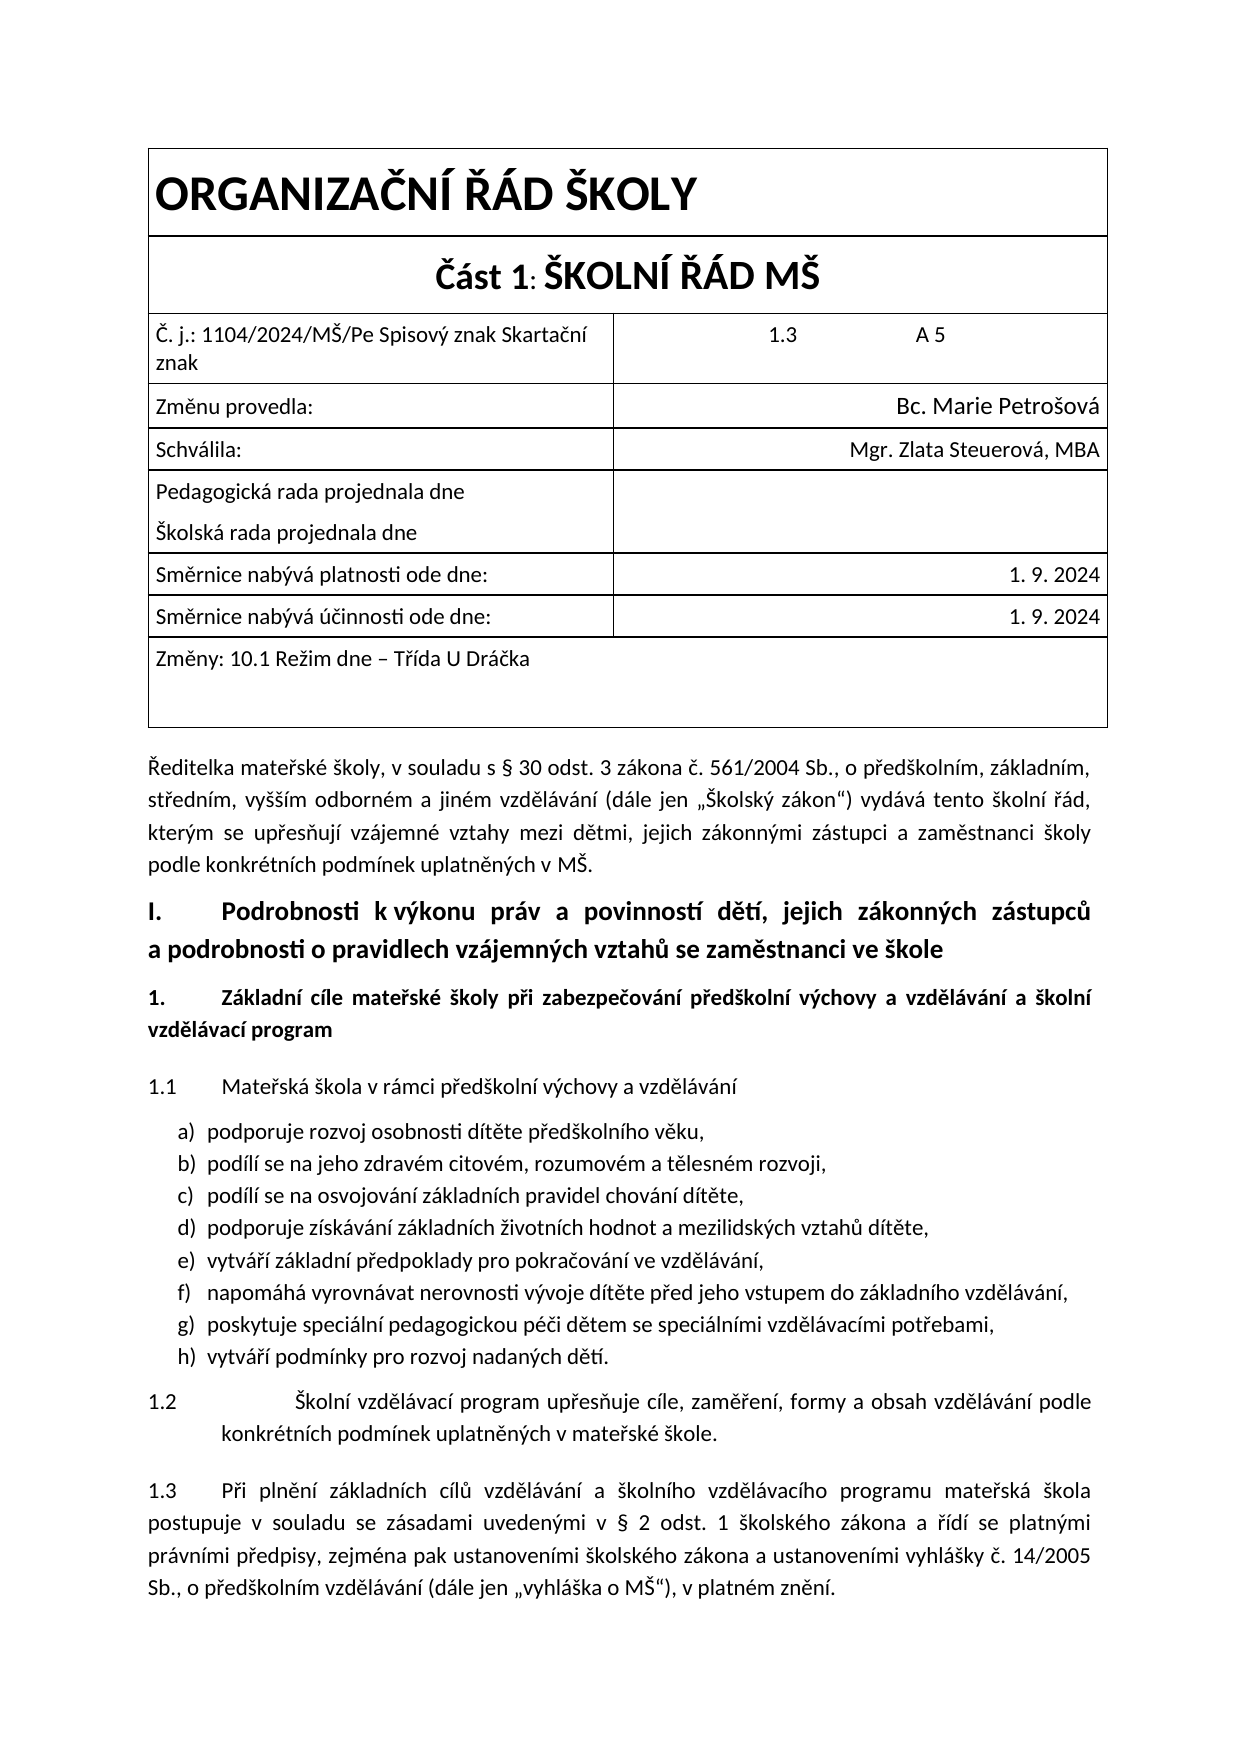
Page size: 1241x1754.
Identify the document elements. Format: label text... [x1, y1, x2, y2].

table_cell Schválila: [149, 429, 613, 469]
list podílí se na jeho zdravém citovém, rozumovém a tělesném rozvoji, [177, 1149, 1093, 1177]
table_cell Směrnice nabývá platnosti ode dne: [149, 554, 613, 594]
list podílí se na osvojování základních pravidel chování dítěte, [177, 1181, 1093, 1209]
text 1.1 Mateřská škola v rámci předškolní výchovy a vzdělávání [148, 1072, 1093, 1100]
table_cell Směrnice nabývá účinnosti ode dne: [149, 596, 613, 636]
text Ředitelka mateřské školy, v souladu s § 30 odst. 3 zákona č. 561/2004 Sb., o předškolním, základním, středním, vyšším odborném a jiném vzdělávání (dále jen „Školský zákon“) vydává tento školní řád, kterým se upřesňují vzájemné vztahy mezi dětmi, jejich zákonnými zástupci a zaměstnanci školy podle konkrétních podmínek uplatněných v MŠ. [148, 753, 1093, 878]
list vytváří základní předpoklady pro pokračování ve vzdělávání, [177, 1246, 1093, 1274]
table_cell Pedagogická rada projednala dne Školská rada projednala dne [149, 471, 613, 552]
text 1.3 Při plnění základních cílů vzdělávání a školního vzdělávacího programu mateřská škola postupuje v souladu se zásadami uvedenými v § 2 odst. 1 školského zákona a řídí se platnými právními předpisy, zejména pak ustanoveními školského zákona a ustanoveními vyhlášky č. 14/2005 Sb., o předškolním vzdělávání (dále jen „vyhláška o MŠ“), v platném znění. [148, 1476, 1093, 1601]
text I. Podrobnosti k výkonu práv a povinností dětí, jejich zákonných zástupců a podrobnosti o pravidlech vzájemných vztahů se zaměstnanci ve škole [148, 894, 1093, 966]
list podporuje rozvoj osobnosti dítěte předškolního věku, [177, 1117, 1093, 1145]
table_cell Část 1: Školní řád MŠ [149, 237, 1107, 313]
table_header ORGANIZAČNÍ ŘÁD ŠKOLY [149, 149, 1107, 235]
text 1.2 Školní vzdělávací program upřesňuje cíle, zaměření, formy a obsah vzdělávání podle konkrétních podmínek uplatněných v mateřské škole. [148, 1387, 1093, 1447]
table_cell Bc. Marie Petrošová [614, 384, 1107, 427]
list podporuje získávání základních životních hodnot a mezilidských vztahů dítěte, [177, 1213, 1093, 1242]
text 1. Základní cíle mateřské školy při zabezpečování předškolní výchovy a vzdělávání a školní vzdělávací program [148, 983, 1093, 1043]
table_cell 1. 9. 2024 [614, 596, 1107, 636]
table_cell [614, 471, 1107, 552]
table_cell Změny: 10.1 Režim dne – Třída U Dráčka [149, 638, 1107, 727]
table_cell 1. 9. 2024 [614, 554, 1107, 594]
list napomáhá vyrovnávat nerovnosti vývoje dítěte před jeho vstupem do základního vzdělávání, [177, 1278, 1093, 1306]
list poskytuje speciální pedagogickou péči dětem se speciálními vzdělávacími potřebami, [177, 1310, 1093, 1338]
table_cell 1.3 A 5 [614, 314, 1107, 383]
table_cell Mgr. Zlata Steuerová, MBA [614, 429, 1107, 469]
table_cell Změnu provedla: [149, 384, 613, 427]
table_cell Č. j.: 1104/2024/MŠ/Pe Spisový znak Skartační znak [149, 314, 613, 383]
list vytváří podmínky pro rozvoj nadaných dětí. [177, 1342, 1093, 1370]
